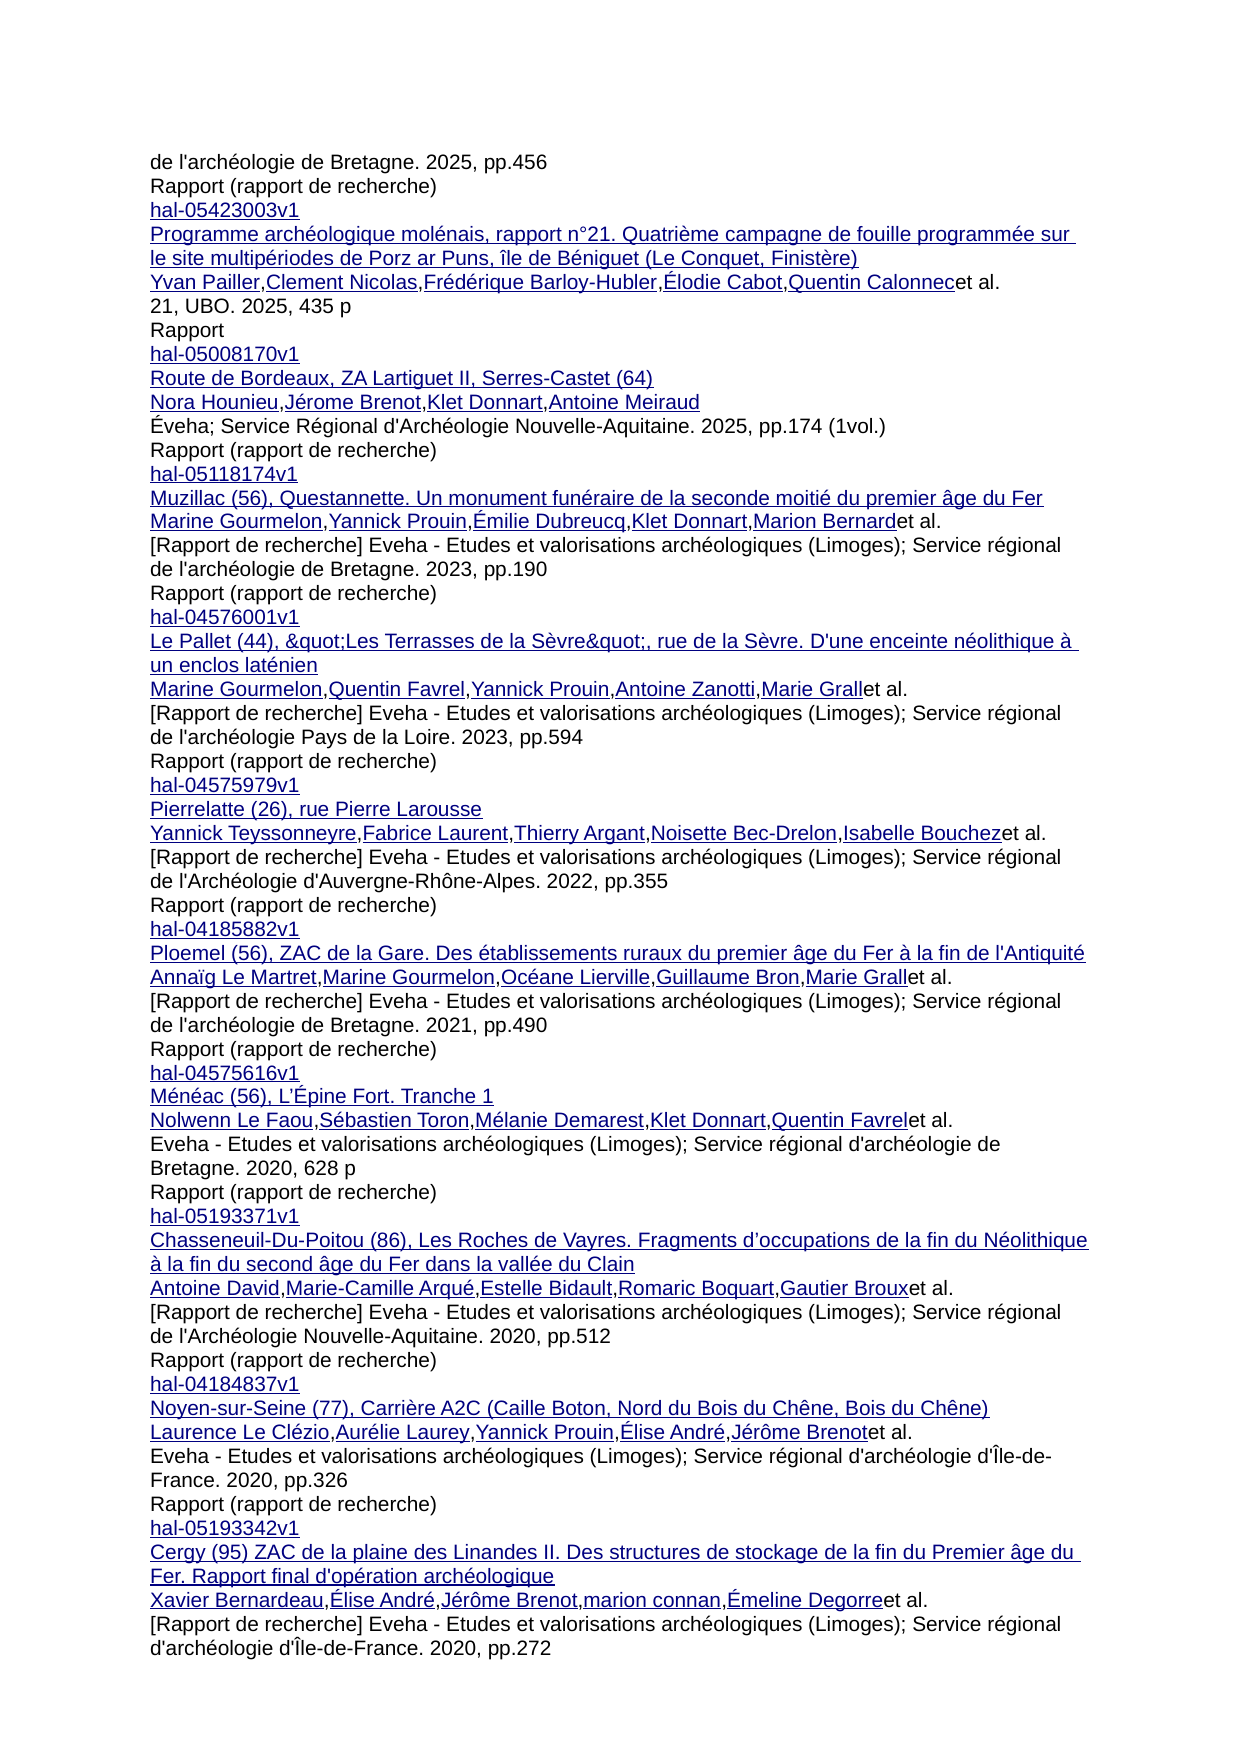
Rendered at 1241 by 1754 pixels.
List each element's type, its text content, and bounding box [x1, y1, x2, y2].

table_cell Chasseneuil-Du-Poitou (86), Les Roches de Vayres. Fragments d’occupations de la fin du Néolithique à la fin du second âge du Fer dans la vallée du Clain Antoine David,Marie-Camille Arqué,Estelle Bidault,Romaric Boquart,Gautier Brouxet al. [Rapport de recherche] Eveha - Etudes et valorisations archéologiques (Limoges); Service régional de l'Archéologie Nouvelle-Aquitaine. 2020, pp.512 Rapport (rapport de recherche) hal-04184837v1 [150, 1228, 1090, 1396]
table_cell Pierrelatte (26), rue Pierre Larousse Yannick Teyssonneyre,Fabrice Laurent,Thierry Argant,Noisette Bec-Drelon,Isabelle Bouchezet al. [Rapport de recherche] Eveha - Etudes et valorisations archéologiques (Limoges); Service régional de l'Archéologie d'Auvergne-Rhône-Alpes. 2022, pp.355 Rapport (rapport de recherche) hal-04185882v1 [150, 797, 1090, 941]
table_cell Le Pallet (44), &quot;Les Terrasses de la Sèvre&quot;, rue de la Sèvre. D'une enceinte néolithique à un enclos laténien Marine Gourmelon,Quentin Favrel,Yannick Prouin,Antoine Zanotti,Marie Grallet al. [Rapport de recherche] Eveha - Etudes et valorisations archéologiques (Limoges); Service régional de l'archéologie Pays de la Loire. 2023, pp.594 Rapport (rapport de recherche) hal-04575979v1 [150, 629, 1090, 797]
table_cell Cergy (95) ZAC de la plaine des Linandes II. Des structures de stockage de la fin du Premier âge du Fer. Rapport final d'opération archéologique Xavier Bernardeau,Élise André,Jérôme Brenot,marion connan,Émeline Degorreet al. [Rapport de recherche] Eveha - Etudes et valorisations archéologiques (Limoges); Service régional d'archéologie d'Île-de-France. 2020, pp.272 [150, 1540, 1090, 1659]
table_cell Noyen-sur-Seine (77), Carrière A2C (Caille Boton, Nord du Bois du Chêne, Bois du Chêne) Laurence Le Clézio,Aurélie Laurey,Yannick Prouin,Élise André,Jérôme Brenotet al. Eveha - Etudes et valorisations archéologiques (Limoges); Service régional d'archéologie d'Île-de-France. 2020, pp.326 Rapport (rapport de recherche) hal-05193342v1 [150, 1396, 1090, 1539]
table_header Trézilidé et Mespaul (29), Lan Ar March – Phase 1. Occupations protohistoriques et alto-médiévale Marine Gourmelon,Nolwenn Le Faou,Manon Quillivic,Marie Grall,Aurore Noëlet al. [Rapport de recherche] Eveha - Etudes et valorisations archéologiques (Limoges); Service régional de l'archéologie de Bretagne. 2025, pp.456 Rapport (rapport de recherche) hal-05423003v1 [150, 150, 1090, 222]
table_cell Ménéac (56), L’Épine Fort. Tranche 1 Nolwenn Le Faou,Sébastien Toron,Mélanie Demarest,Klet Donnart,Quentin Favrelet al. Eveha - Etudes et valorisations archéologiques (Limoges); Service régional d'archéologie de Bretagne. 2020, 628 p Rapport (rapport de recherche) hal-05193371v1 [150, 1084, 1090, 1228]
table_cell Route de Bordeaux, ZA Lartiguet II, Serres-Castet (64) Nora Hounieu,Jérome Brenot,Klet Donnart,Antoine Meiraud Éveha; Service Régional d'Archéologie Nouvelle-Aquitaine. 2025, pp.174 (1vol.) Rapport (rapport de recherche) hal-05118174v1 [150, 366, 1090, 485]
table_cell Ploemel (56), ZAC de la Gare. Des établissements ruraux du premier âge du Fer à la fin de l'Antiquité Annaïg Le Martret,Marine Gourmelon,Océane Lierville,Guillaume Bron,Marie Grallet al. [Rapport de recherche] Eveha - Etudes et valorisations archéologiques (Limoges); Service régional de l'archéologie de Bretagne. 2021, pp.490 Rapport (rapport de recherche) hal-04575616v1 [150, 941, 1090, 1084]
table_cell Programme archéologique molénais, rapport n°21. Quatrième campagne de fouille programmée sur le site multipériodes de Porz ar Puns, île de Béniguet (Le Conquet, Finistère) Yvan Pailler,Clement Nicolas,Frédérique Barloy-Hubler,Élodie Cabot,Quentin Calonnecet al. 21, UBO. 2025, 435 p Rapport hal-05008170v1 [150, 222, 1090, 366]
table_cell Muzillac (56), Questannette. Un monument funéraire de la seconde moitié du premier âge du Fer Marine Gourmelon,Yannick Prouin,Émilie Dubreucq,Klet Donnart,Marion Bernardet al. [Rapport de recherche] Eveha - Etudes et valorisations archéologiques (Limoges); Service régional de l'archéologie de Bretagne. 2023, pp.190 Rapport (rapport de recherche) hal-04576001v1 [150, 485, 1090, 629]
